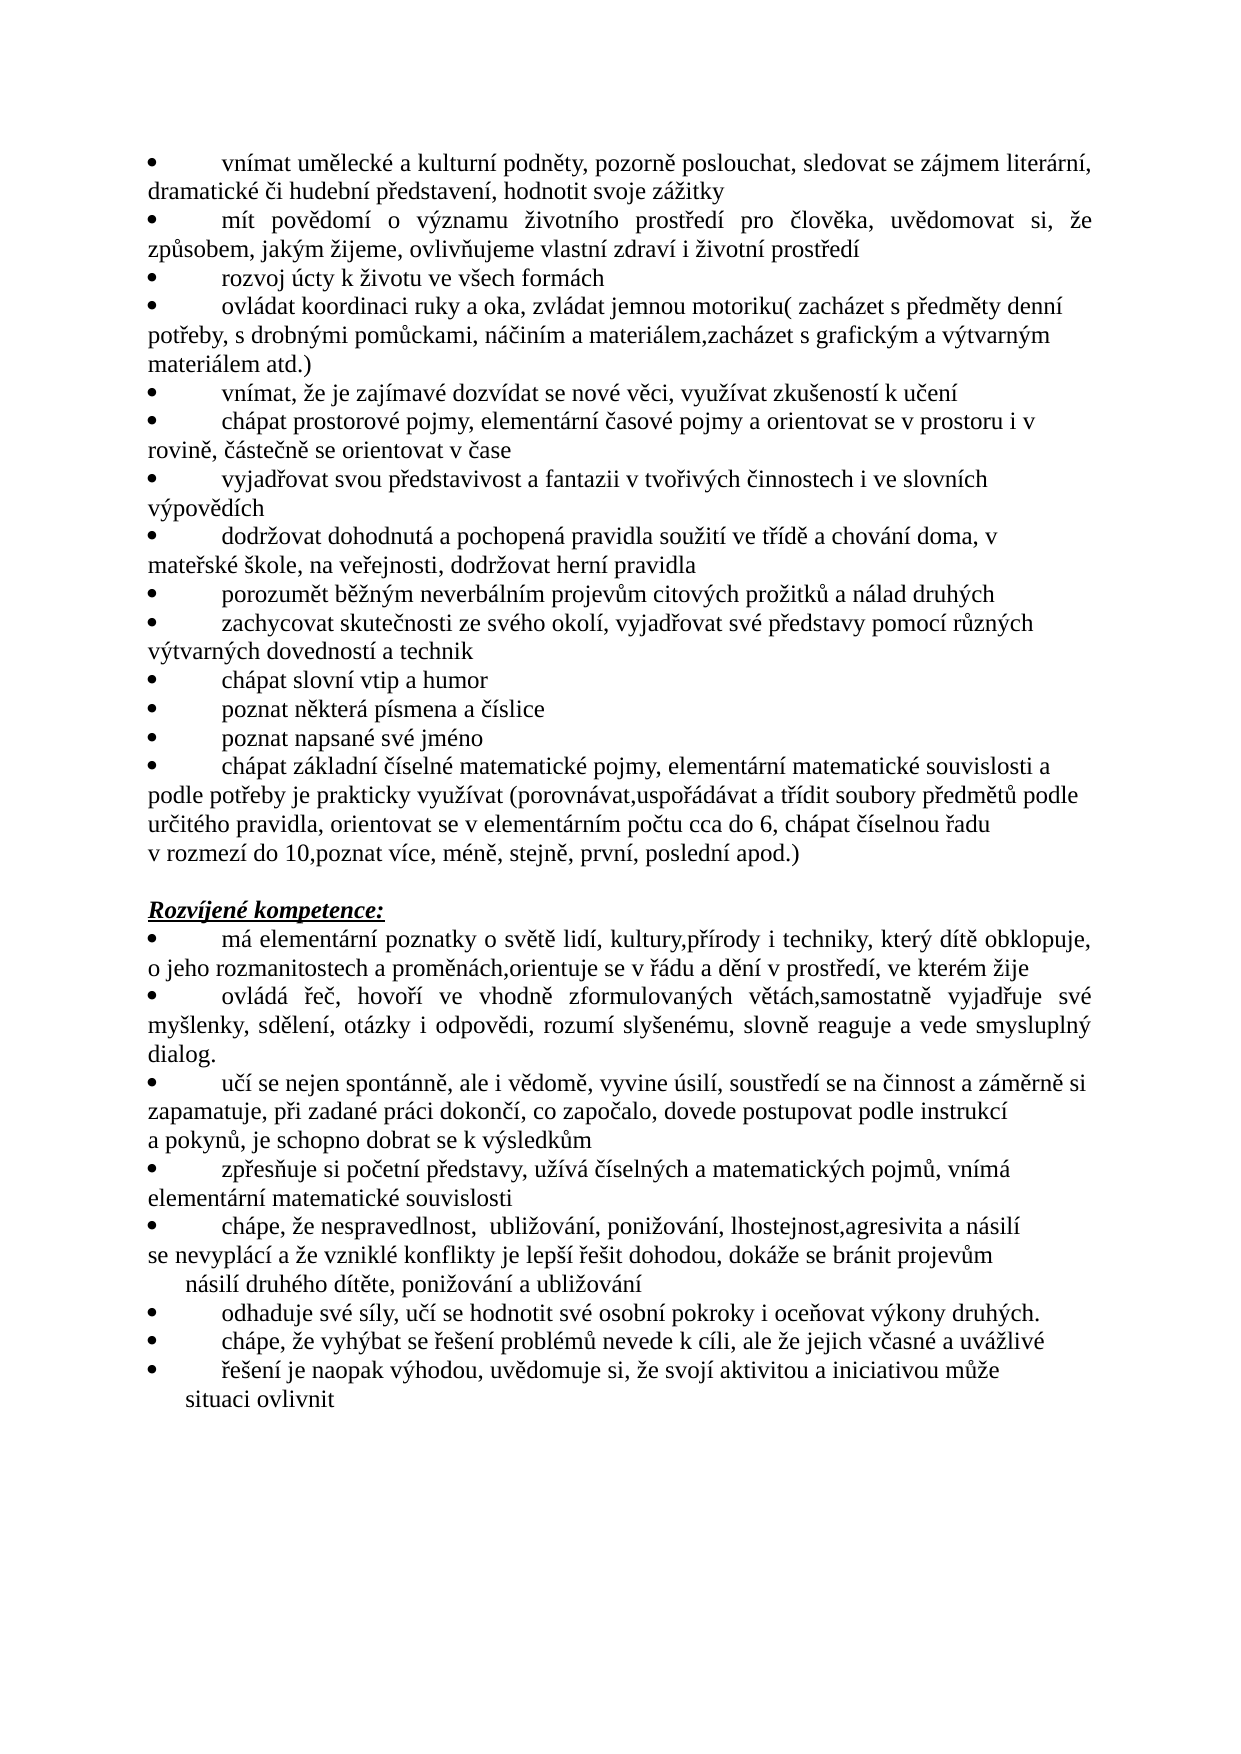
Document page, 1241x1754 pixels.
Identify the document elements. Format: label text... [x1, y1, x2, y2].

list mít povědomí o významu životního prostředí pro člověka, uvědomovat si, že způsobem, jakým žijeme, ovlivňujeme vlastní zdraví i životní prostředí [148, 205, 1093, 263]
text násilí druhého dítěte, ponižování a ubližování [148, 1269, 1093, 1298]
list rozvoj úcty k životu ve všech formách [148, 263, 1093, 291]
list učí se nejen spontánně, ale i vědomě, vyvine úsilí, soustředí se na činnost a záměrně si zapamatuje, při zadané práci dokončí, co započalo, dovede postupovat podle instrukcí a pokynů, je schopno dobrat se k výsledkům [148, 1068, 1093, 1154]
list poznat napsané své jméno [148, 723, 1093, 751]
list vyjadřovat svou představivost a fantazii v tvořivých činnostech i ve slovních výpovědích [148, 464, 1093, 521]
list vnímat umělecké a kulturní podněty, pozorně poslouchat, sledovat se zájmem literární, dramatické či hudební představení, hodnotit svoje zážitky [148, 148, 1093, 205]
list vnímat, že je zajímavé dozvídat se nové věci, využívat zkušeností k učení [148, 378, 1093, 406]
list chápat prostorové pojmy, elementární časové pojmy a orientovat se v prostoru i v rovině, částečně se orientovat v čase [148, 406, 1093, 464]
list dodržovat dohodnutá a pochopená pravidla soužití ve třídě a chování doma, v mateřské škole, na veřejnosti, dodržovat herní pravidla [148, 521, 1093, 579]
list poznat některá písmena a číslice [148, 694, 1093, 723]
list řešení je naopak výhodou, uvědomuje si, že svojí aktivitou a iniciativou může [148, 1355, 1093, 1384]
text Rozvíjené kompetence: [148, 895, 1093, 924]
list odhaduje své síly, učí se hodnotit své osobní pokroky i oceňovat výkony druhých. [148, 1298, 1093, 1326]
list zachycovat skutečnosti ze svého okolí, vyjadřovat své představy pomocí různých výtvarných dovedností a technik [148, 608, 1093, 665]
list chápat slovní vtip a humor [148, 665, 1093, 694]
list ovládat koordinaci ruky a oka, zvládat jemnou motoriku( zacházet s předměty denní potřeby, s drobnými pomůckami, náčiním a materiálem,zacházet s grafickým a výtvarným materiálem atd.) [148, 291, 1093, 378]
list chápat základní číselné matematické pojmy, elementární matematické souvislosti a podle potřeby je prakticky využívat (porovnávat,uspořádávat a třídit soubory předmětů podle určitého pravidla, orientovat se v elementárním počtu cca do 6, chápat číselnou řadu v rozmezí do 10,poznat více, méně, stejně, první, poslední apod.) [148, 751, 1093, 866]
list chápe, že vyhýbat se řešení problémů nevede k cíli, ale že jejich včasné a uvážlivé [148, 1326, 1093, 1355]
list porozumět běžným neverbálním projevům citových prožitků a nálad druhých [148, 579, 1093, 608]
text situaci ovlivnit [185, 1384, 1093, 1413]
list ovládá řeč, hovoří ve vhodně zformulovaných větách,samostatně vyjadřuje své myšlenky, sdělení, otázky i odpovědi, rozumí slyšenému, slovně reaguje a vede smysluplný dialog. [148, 981, 1093, 1068]
list má elementární poznatky o světě lidí, kultury,přírody i techniky, který dítě obklopuje, o jeho rozmanitostech a proměnách,orientuje se v řádu a dění v prostředí, ve kterém žije [148, 924, 1093, 981]
list chápe, že nespravedlnost, ubližování, ponižování, lhostejnost,agresivita a násilí se nevyplácí a že vzniklé konflikty je lepší řešit dohodou, dokáže se bránit projevům [148, 1211, 1093, 1269]
list zpřesňuje si početní představy, užívá číselných a matematických pojmů, vnímá elementární matematické souvislosti [148, 1154, 1093, 1211]
